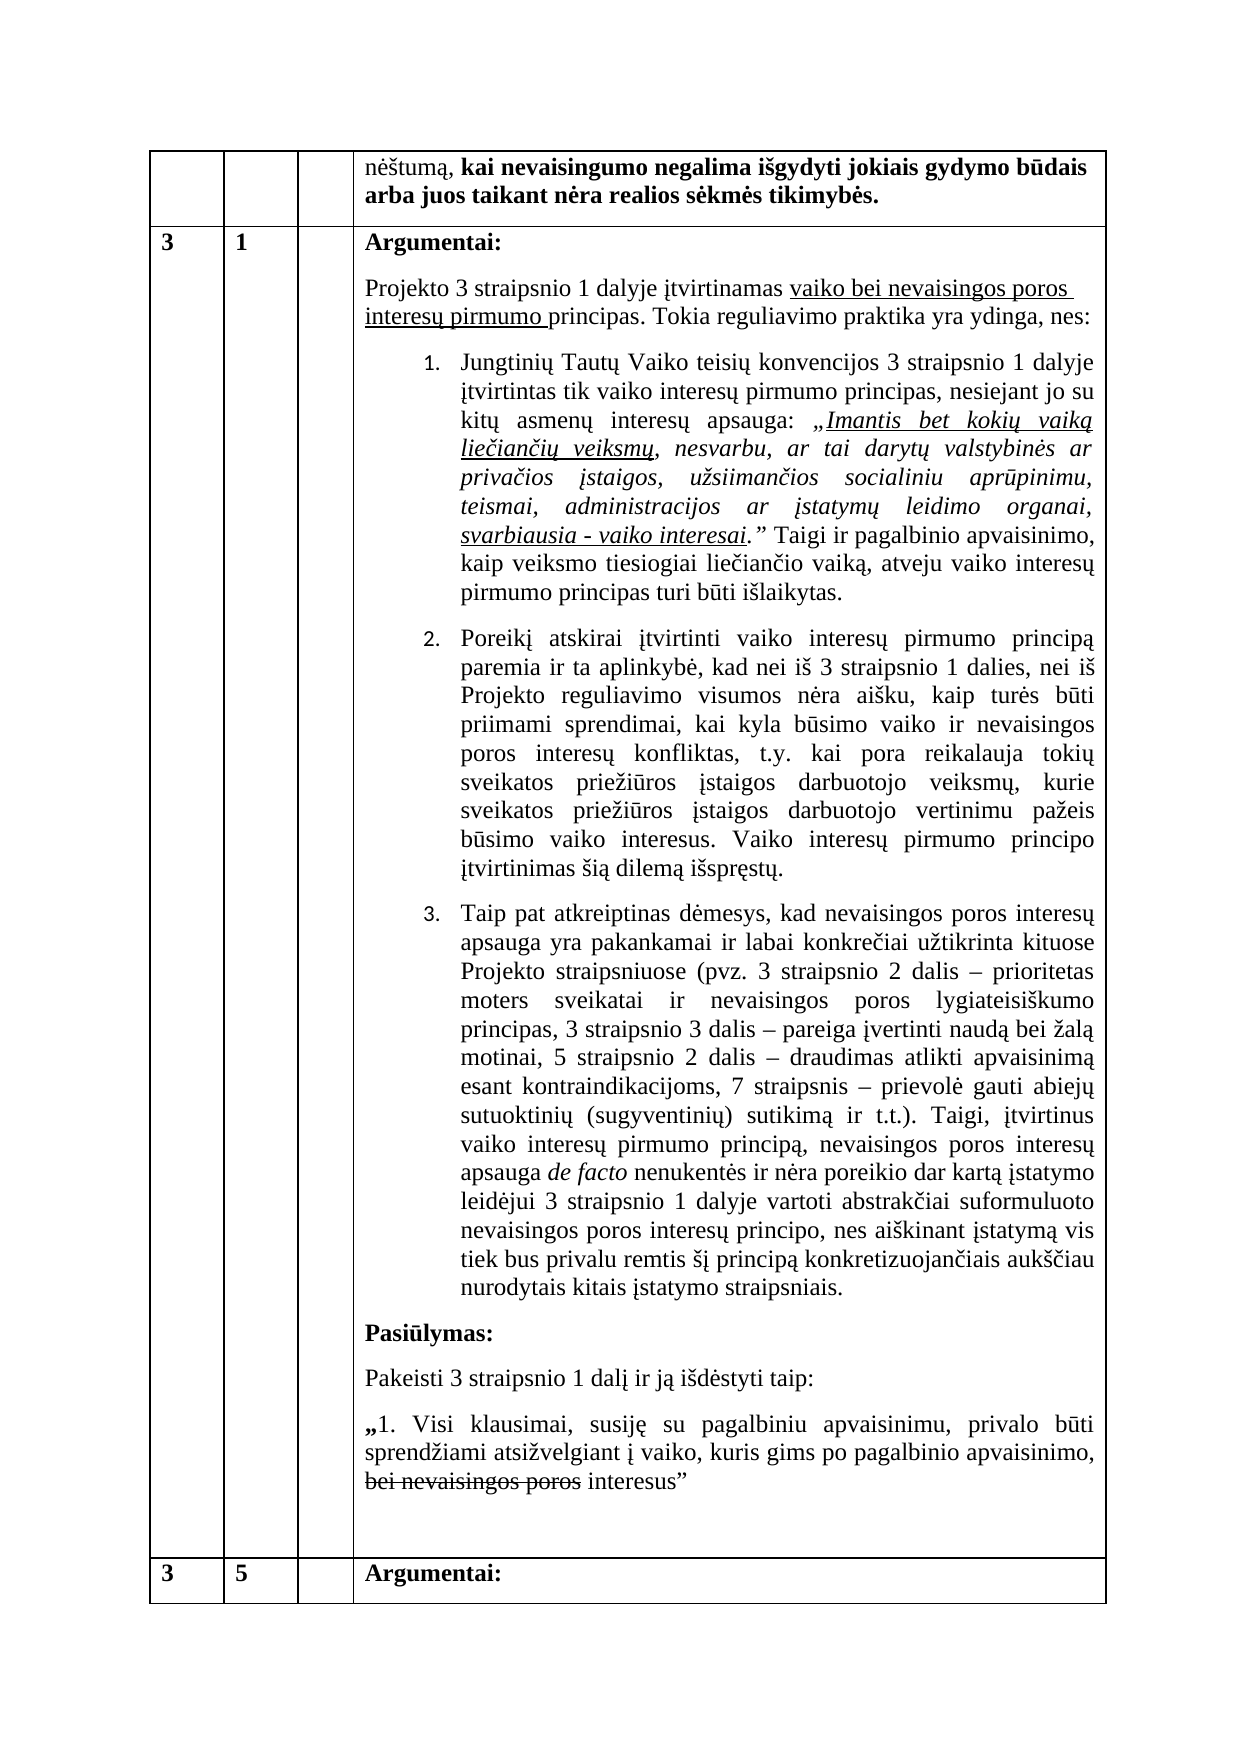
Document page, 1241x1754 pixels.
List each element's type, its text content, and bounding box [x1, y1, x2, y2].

table_cell nėštumą, kai nevaisingumo negalima išgydyti jokiais gydymo būdais arba juos taikant nėra realios sėkmės tikimybės. [354, 152, 1105, 226]
table_cell 5 [225, 1559, 297, 1602]
table_cell 3 [151, 1559, 223, 1602]
table_cell 1 [225, 227, 297, 1557]
table_cell [299, 1559, 353, 1602]
table_cell Argumentai: Projekto 3 straipsnio 1 dalyje įtvirtinamas vaiko bei nevaisingos poros interesų pirmumo principas. Tokia reguliavimo praktika yra ydinga, nes: Jungtinių Tautų Vaiko teisių konvencijos 3 straipsnio 1 dalyje įtvirtintas tik vaiko interesų pirmumo principas, nesiejant jo su kitų asmenų interesų apsauga: „Imantis bet kokių vaiką liečiančių veiksmų, nesvarbu, ar tai darytų valstybinės ar privačios įstaigos, užsiimančios socialiniu aprūpinimu, teismai, administracijos ar įstatymų leidimo organai, svarbiausia - vaiko interesai.” Taigi ir pagalbinio apvaisinimo, kaip veiksmo tiesiogiai liečiančio vaiką, atveju vaiko interesų pirmumo principas turi būti išlaikytas. Poreikį atskirai įtvirtinti vaiko interesų pirmumo principą paremia ir ta aplinkybė, kad nei iš 3 straipsnio 1 dalies, nei iš Projekto reguliavimo visumos nėra aišku, kaip turės būti priimami sprendimai, kai kyla būsimo vaiko ir nevaisingos poros interesų konfliktas, t.y. kai pora reikalauja tokių sveikatos priežiūros įstaigos darbuotojo veiksmų, kurie sveikatos priežiūros įstaigos darbuotojo vertinimu pažeis būsimo vaiko interesus. Vaiko interesų pirmumo principo įtvirtinimas šią dilemą išspręstų. Taip pat atkreiptinas dėmesys, kad nevaisingos poros interesų apsauga yra pakankamai ir labai konkrečiai užtikrinta kituose Projekto straipsniuose (pvz. 3 straipsnio 2 dalis – prioritetas moters sveikatai ir nevaisingos poros lygiateisiškumo principas, 3 straipsnio 3 dalis – pareiga įvertinti naudą bei žalą motinai, 5 straipsnio 2 dalis – draudimas atlikti apvaisinimą esant kontraindikacijoms, 7 straipsnis – prievolė gauti abiejų sutuoktinių (sugyventinių) sutikimą ir t.t.). Taigi, įtvirtinus vaiko interesų pirmumo principą, nevaisingos poros interesų apsauga de facto nenukentės ir nėra poreikio dar kartą įstatymo leidėjui 3 straipsnio 1 dalyje vartoti abstrakčiai suformuluoto nevaisingos poros interesų principo, nes aiškinant įstatymą vis tiek bus privalu remtis šį principą konkretizuojančiais aukščiau nurodytais kitais įstatymo straipsniais. Pasiūlymas: Pakeisti 3 straipsnio 1 dalį ir ją išdėstyti taip: „1. Visi klausimai, susiję su pagalbiniu apvaisinimu, privalo būti sprendžiami atsižvelgiant į vaiko, kuris gims po pagalbinio apvaisinimo, bei nevaisingos poros interesus” [354, 227, 1105, 1557]
table_cell [299, 227, 353, 1557]
table_cell [151, 152, 223, 226]
table_cell [225, 152, 297, 226]
table_cell [299, 152, 353, 226]
table_cell 3 [151, 227, 223, 1557]
table_cell Argumentai: [354, 1559, 1105, 1602]
